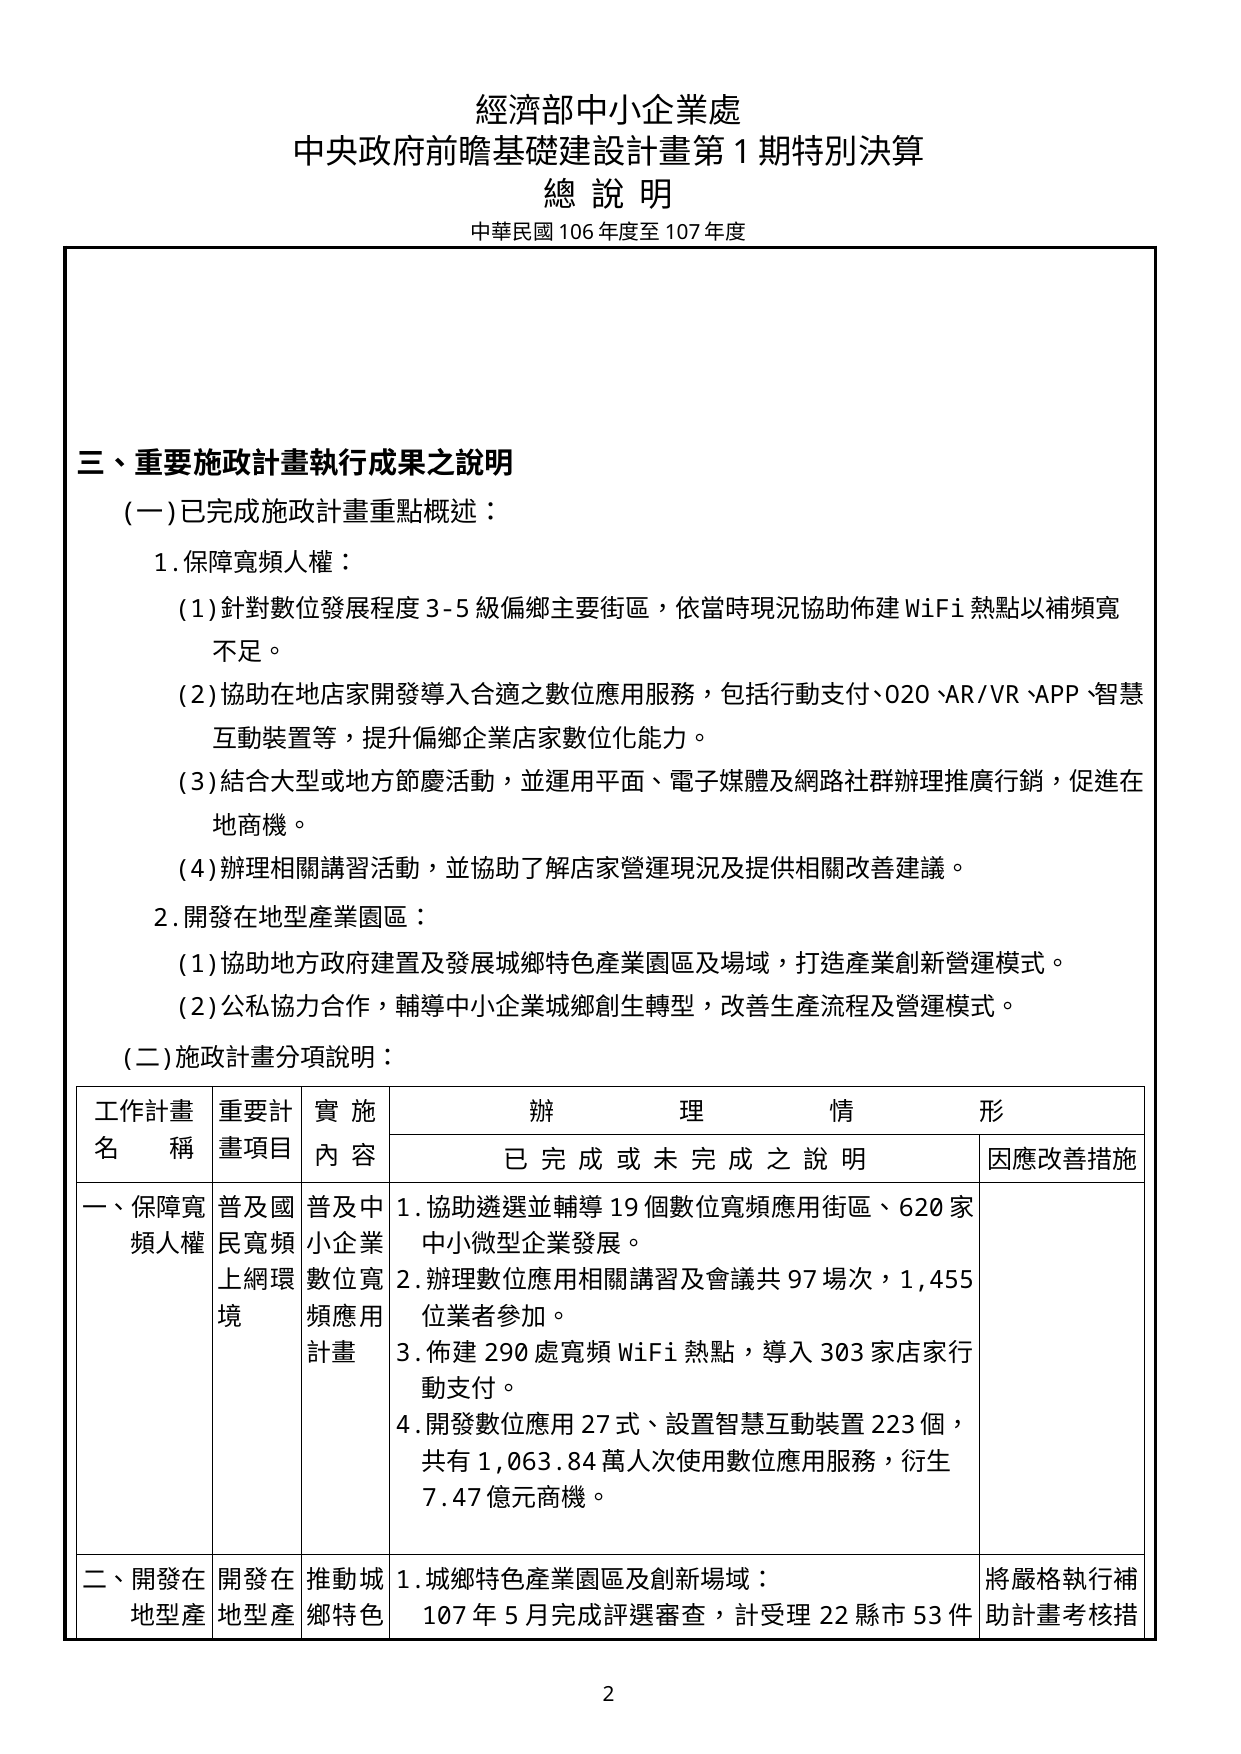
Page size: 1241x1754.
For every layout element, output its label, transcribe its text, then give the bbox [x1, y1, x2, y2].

table_header 重要計畫項目 [213, 1087, 301, 1182]
table_cell 1.協助遴選並輔導19個數位寬頻應用街區、620家中小微型企業發展。 2.辦理數位應用相關講習及會議共97場次，1,455位業者參加。 3.佈建290處寬頻WiFi熱點，導入303家店家行動支付。 4.開發數位應用27式、設置智慧互動裝置223個，共有1,063.84萬人次使用數位應用服務，衍生7.47億元商機。 [390, 1183, 979, 1553]
table_header 三、重要施政計畫執行成果之說明 (一)已完成施政計畫重點概述： 1.保障寬頻人權： (1)針對數位發展程度3-5級偏鄉主要街區，依當時現況協助佈建WiFi熱點以補頻寬不足。 (2)協助在地店家開發導入合適之數位應用服務，包括行動支付、O2O、AR/VR、APP、智慧互動裝置等，提升偏鄉企業店家數位化能力。 (3)結合大型或地方節慶活動，並運用平面、電子媒體及網路社群辦理推廣行銷，促進在地商機。 (4)辦理相關講習活動，並協助了解店家營運現況及提供相關改善建議。 2.開發在地型產業園區： (1)協助地方政府建置及發展城鄉特色產業園區及場域，打造產業創新營運模式。 (2)公私協力合作，輔導中小企業城鄉創生轉型，改善生產流程及營運模式。 (二)施政計畫分項說明： [67, 249, 1154, 1638]
table_cell 開發在地型產 [213, 1555, 301, 1637]
table_header 實 施 內 容 [302, 1087, 389, 1182]
table_cell 普及國民寬頻上網環境 [213, 1183, 301, 1553]
table_cell 二、開發在地型產 [77, 1555, 212, 1637]
table_cell 普及中小企業數位寬頻應用計畫 [302, 1183, 389, 1553]
table_cell 將嚴格執行補助計畫考核措 [980, 1555, 1144, 1637]
table_header 工作計畫 名 稱 [77, 1087, 212, 1182]
table_cell 因應改善措施 [980, 1135, 1144, 1182]
table_cell 推動城鄉特色 [302, 1555, 389, 1637]
table_cell 1.城鄉特色產業園區及創新場域： 107年5月完成評選審查，計受理22縣市53件 [390, 1555, 979, 1637]
table_cell [980, 1183, 1144, 1553]
table_cell 一、保障寬頻人權 [77, 1183, 212, 1553]
table_cell 已 完 成 或 未 完 成 之 說 明 [390, 1135, 979, 1182]
table_header 辦 理 情 形 [390, 1087, 1144, 1134]
